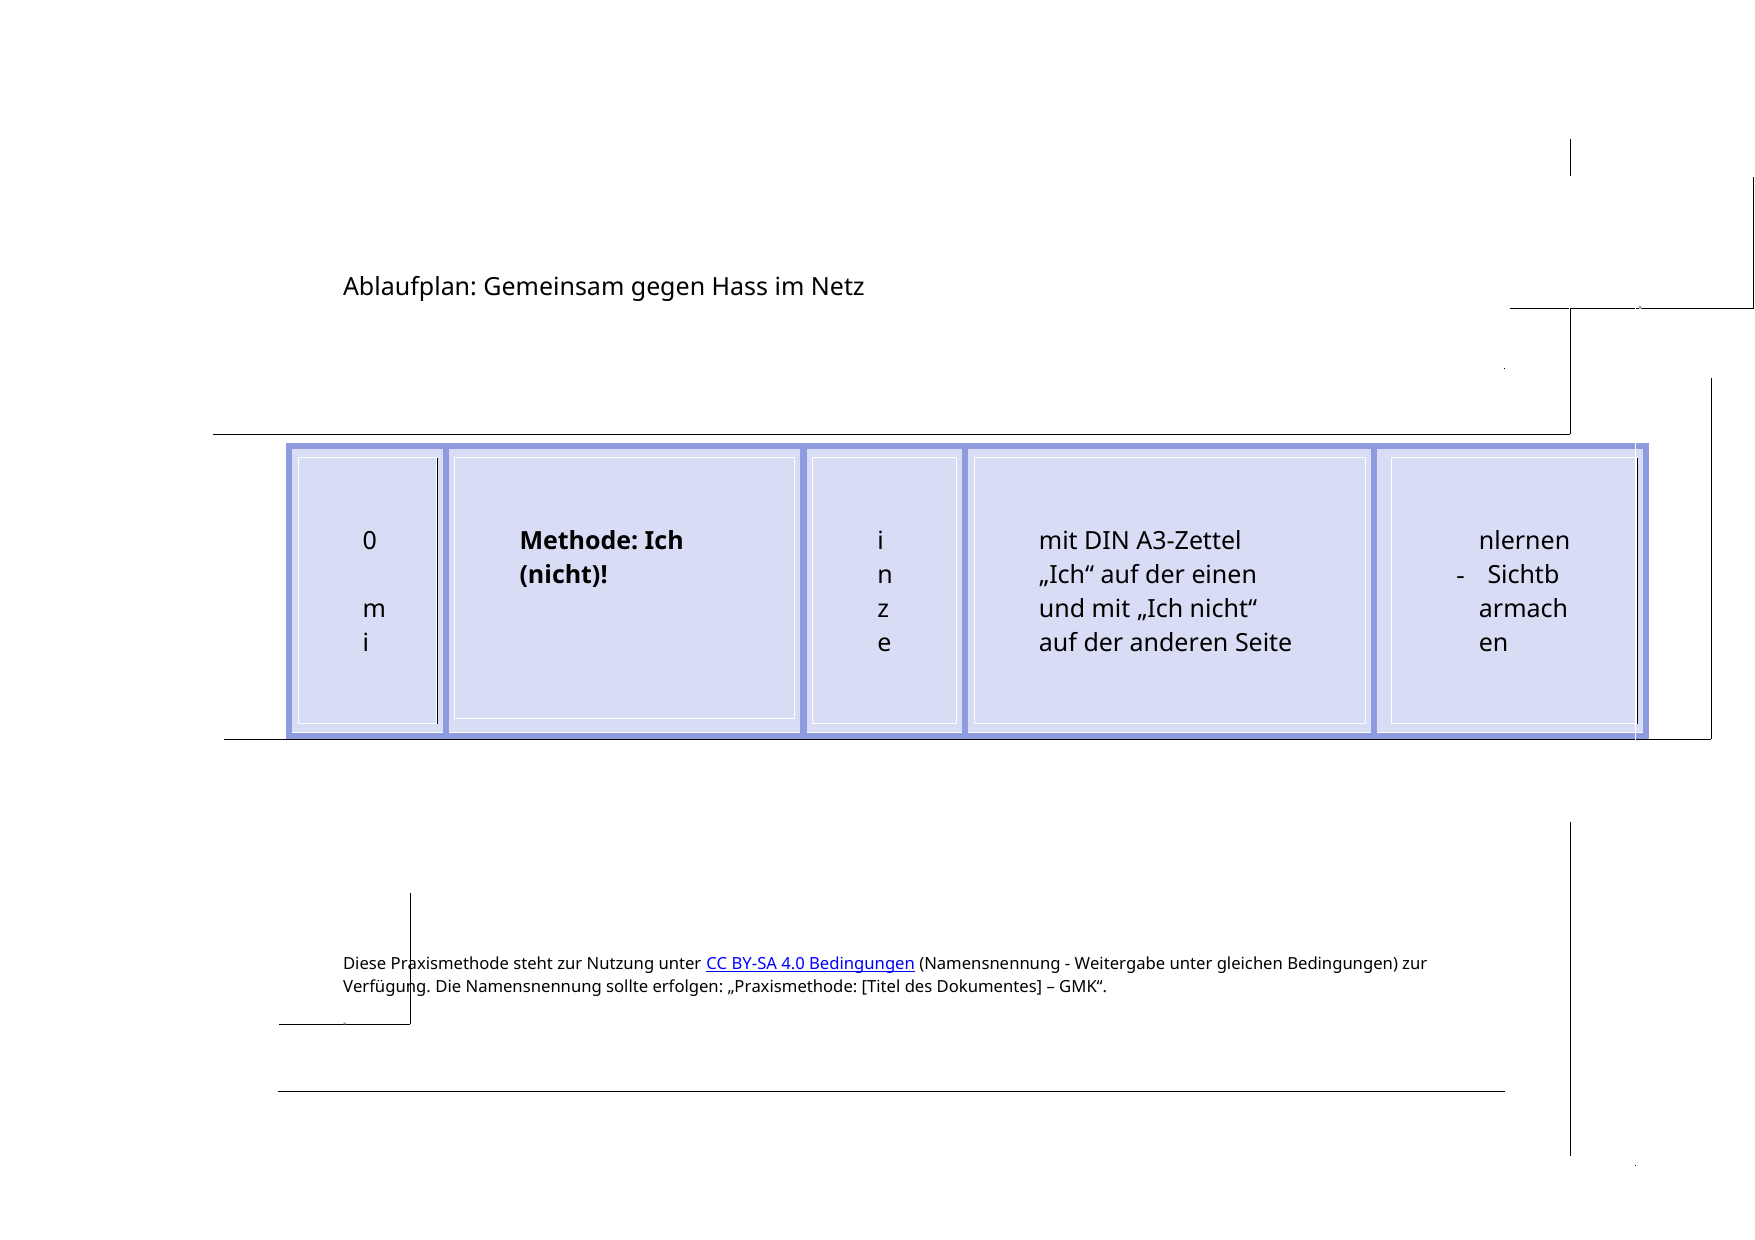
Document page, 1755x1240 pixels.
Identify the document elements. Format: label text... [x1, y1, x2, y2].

table_cell 0 mi [292, 449, 443, 732]
table_cell inze [807, 449, 962, 732]
table_cell mit DIN A3-Zettel „Ich“ auf der einen und mit „Ich nicht“ auf der anderen Seite [968, 449, 1371, 732]
table_cell Methode: Ich (nicht)! [449, 449, 800, 732]
table_cell nlernen Sichtbarmachen [1377, 449, 1635, 732]
